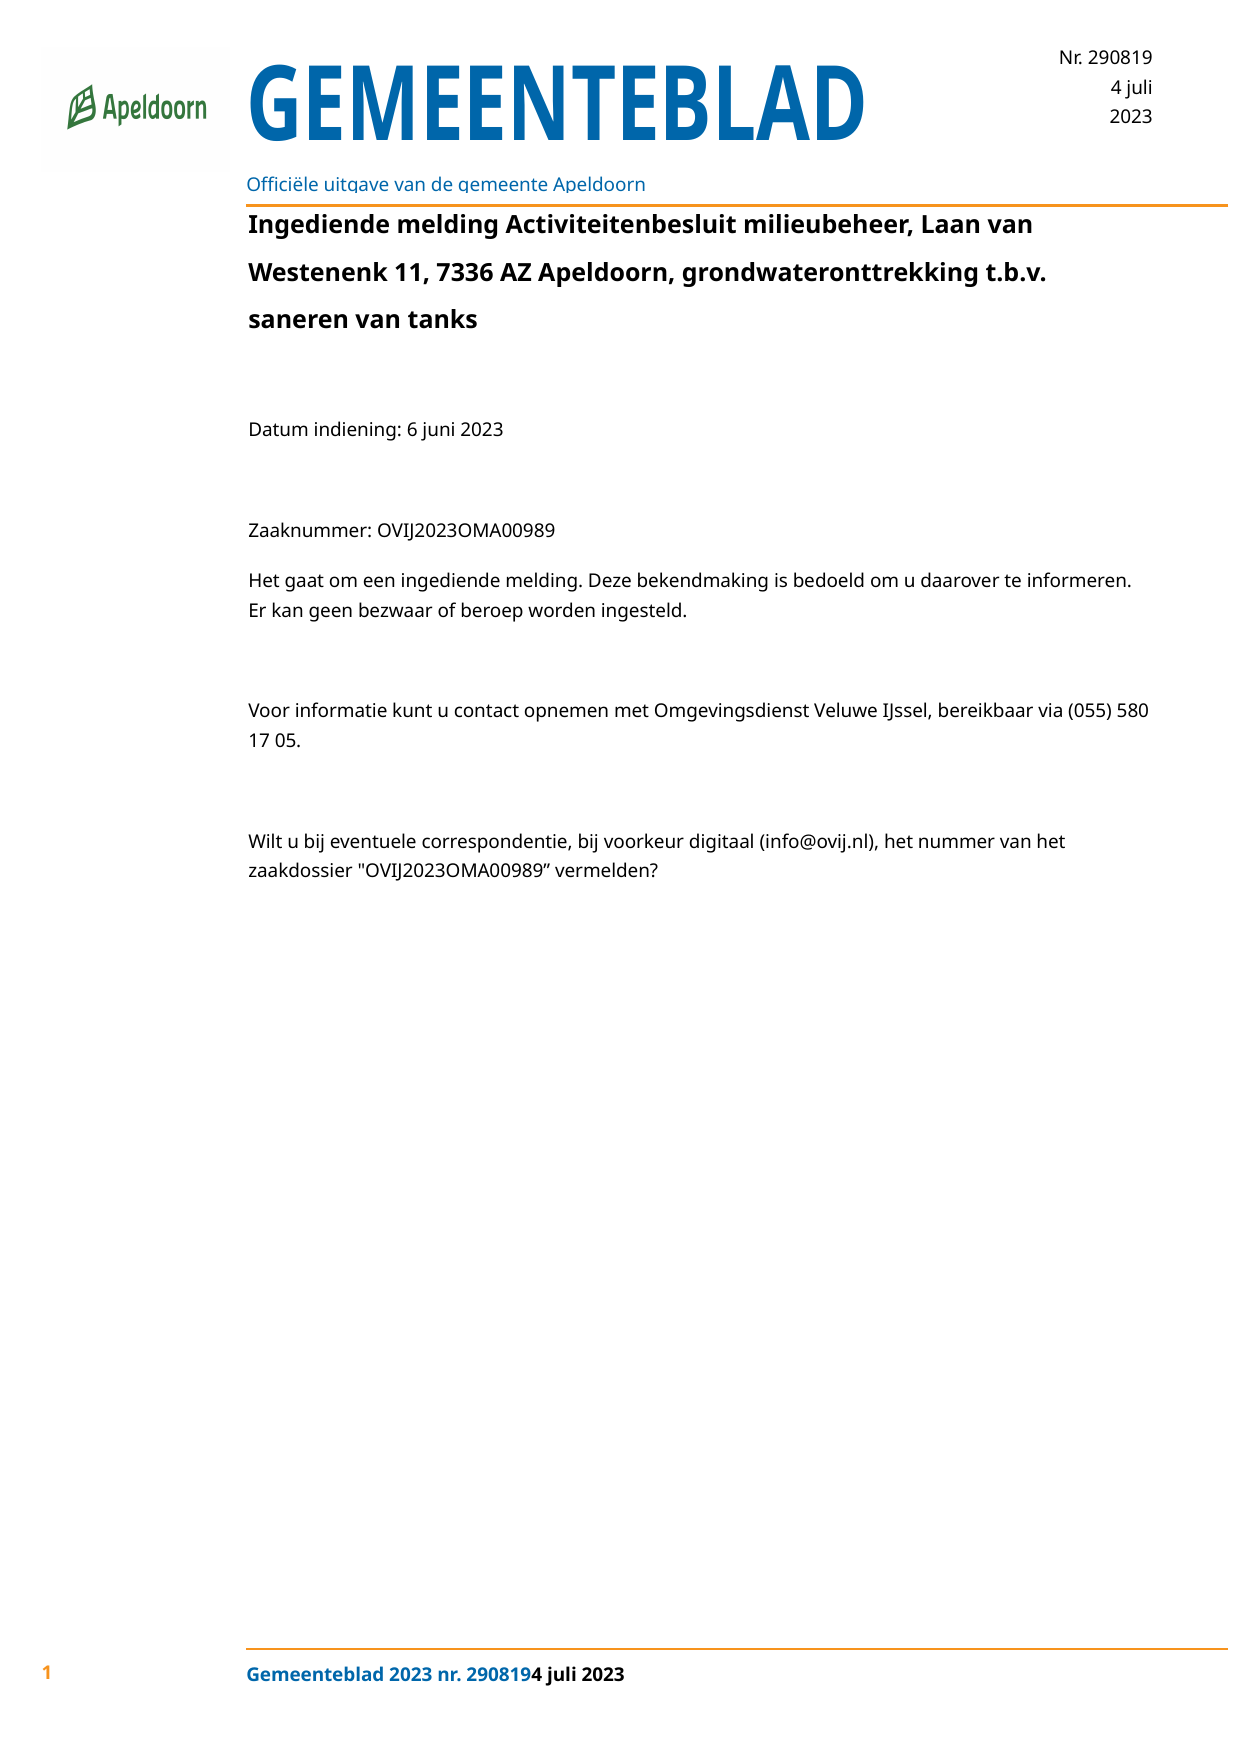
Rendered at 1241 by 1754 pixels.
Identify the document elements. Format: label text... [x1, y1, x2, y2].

text Zaaknummer: OVIJ2023OMA00989 [248, 517, 1152, 542]
text Het gaat om een ingediende melding. Deze bekendmaking is bedoeld om u daarover te informeren. Er kan geen bezwaar of beroep worden ingesteld. [248, 567, 1152, 622]
text Datum indiening: 6 juni 2023 [248, 416, 1152, 442]
text Wilt u bij eventuele correspondentie, bij voorkeur digitaal (info@ovij.nl), het nummer van het zaakdossier "OVIJ2023OMA00989” vermelden? [248, 828, 1152, 883]
picture [41, 47, 231, 172]
text Ingediende melding Activiteitenbesluit milieubeheer, Laan van Westenenk 11, 7336 AZ Apeldoorn, grondwateronttrekking t.b.v. saneren van tanks [248, 207, 1152, 336]
text Voor informatie kunt u contact opnemen met Omgevingsdienst Veluwe IJssel, bereikbaar via (055) 580 17 05. [248, 698, 1152, 753]
